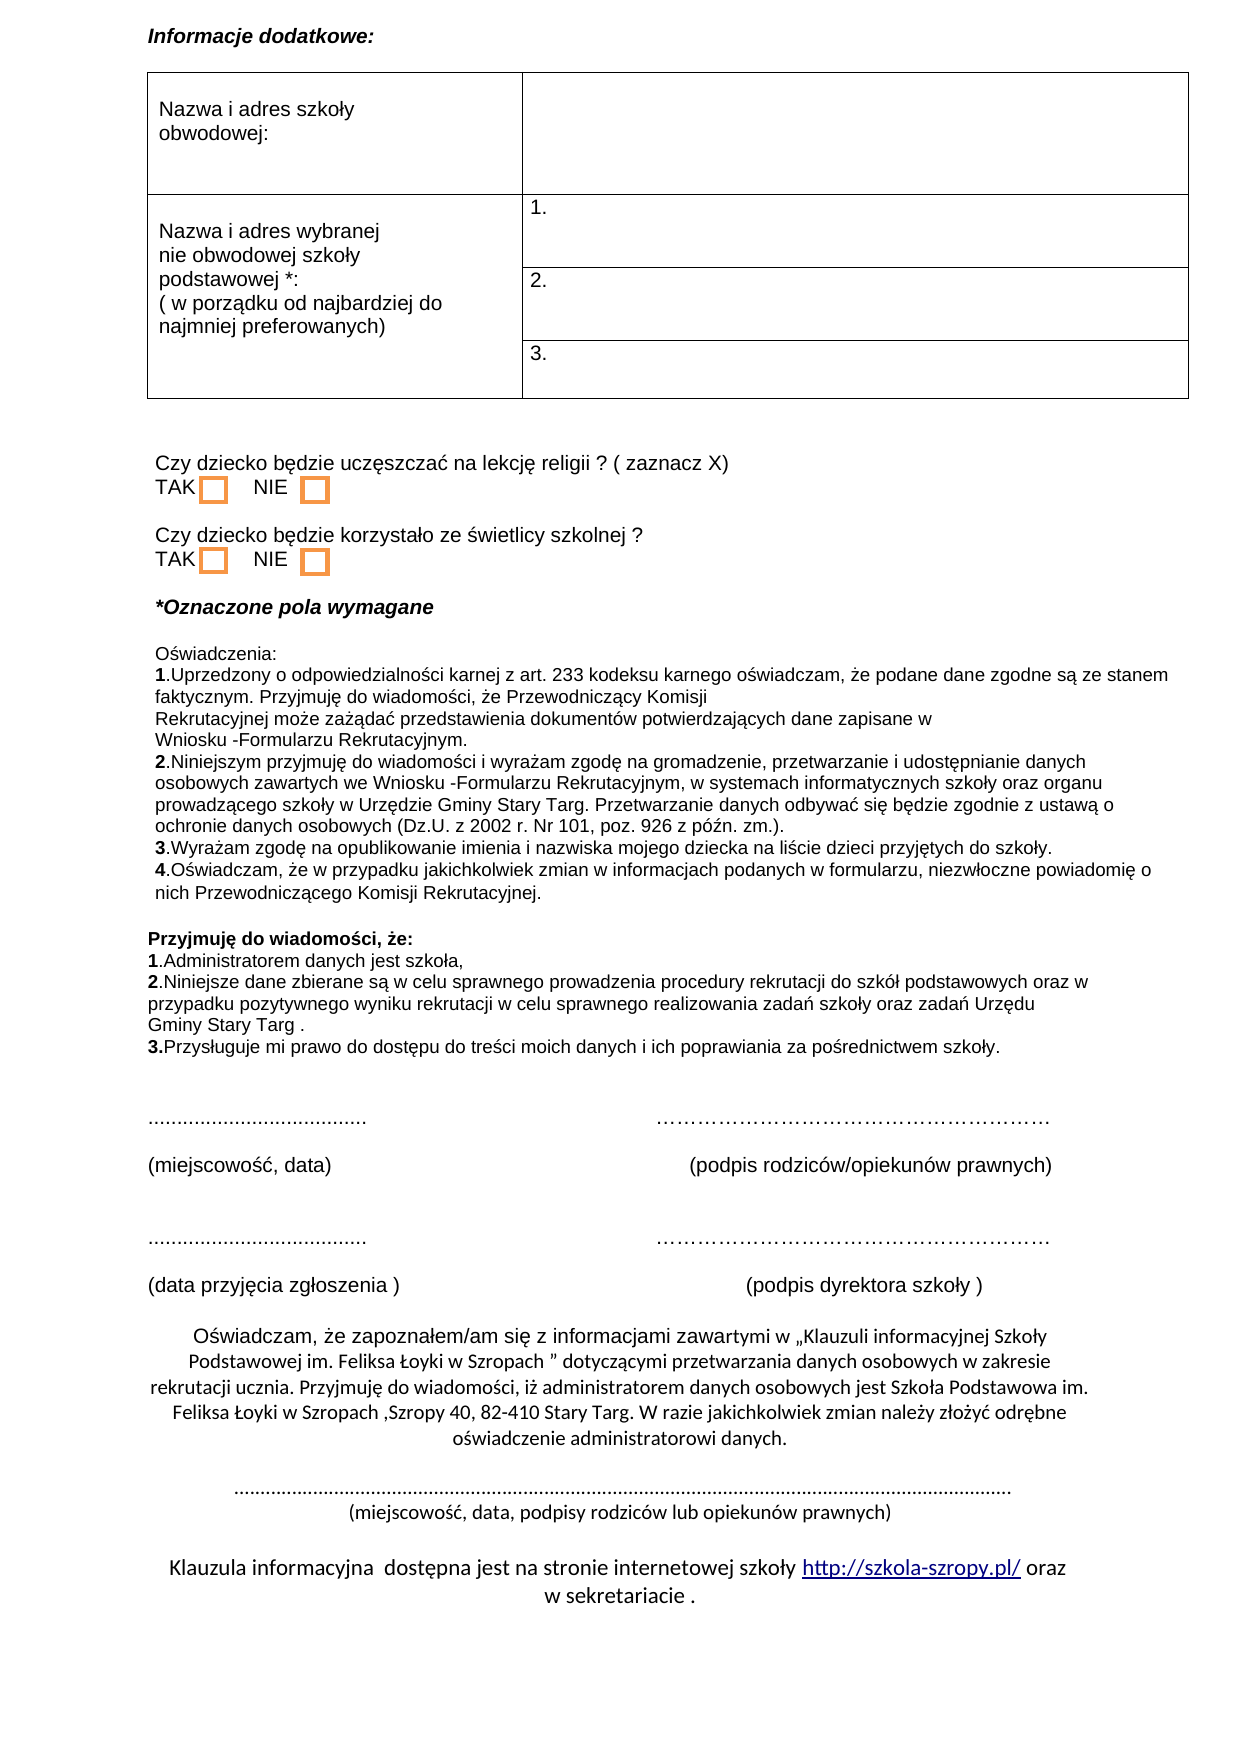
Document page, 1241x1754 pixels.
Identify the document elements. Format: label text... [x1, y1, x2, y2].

table_cell 2. [523, 268, 1188, 340]
text w sekretariacie . [148, 1581, 1093, 1609]
text Przyjmuję do wiadomości, że: [148, 928, 1093, 949]
text (miejscowość, data) (podpis rodziców/opiekunów prawnych) [148, 1153, 1093, 1177]
text 2.Niniejsze dane zbierane są w celu sprawnego prowadzenia procedury rekrutacji do szkół podstawowych oraz w przypadku pozytywnego wyniku rekrutacji w celu sprawnego realizowania zadań szkoły oraz zadań Urzędu Gminy Stary Targ . [148, 971, 1093, 1036]
table_cell Czy dziecko będzie uczęszczać na lekcję religii ? ( zaznacz X) TAK NIE Czy dziecko będzie korzystało ze świetlicy szkolnej ? TAK NIE *Oznaczone pola wymagane Oświadczenia: 1.Uprzedzony o odpowiedzialności karnej z art. 233 kodeksu karnego oświadczam, że podane dane zgodne są ze stanem faktycznym. Przyjmuję do wiadomości, że Przewodniczący Komisji Rekrutacyjnej może zażądać przedstawienia dokumentów potwierdzających dane zapisane w Wniosku -Formularzu Rekrutacyjnym. 2.Niniejszym przyjmuję do wiadomości i wyrażam zgodę na gromadzenie, przetwarzanie i udostępnianie danych osobowych zawartych we Wniosku -Formularzu Rekrutacyjnym, w systemach informatycznych szkoły oraz organu prowadzącego szkoły w Urzędzie Gminy Stary Targ. Przetwarzanie danych odbywać się będzie zgodnie z ustawą o ochronie danych osobowych (Dz.U. z 2002 r. Nr 101, poz. 926 z późn. zm.). 3.Wyrażam zgodę na opublikowanie imienia i nazwiska mojego dziecka na liście dzieci przyjętych do szkoły. 4.Oświadczam, że w przypadku jakichkolwiek zmian w informacjach podanych w formularzu, niezwłoczne powiadomię o nich Przewodniczącego Komisji Rekrutacyjnej. [148, 399, 1189, 904]
text (data przyjęcia zgłoszenia ) (podpis dyrektora szkoły ) [148, 1273, 1093, 1297]
table_cell 3. [523, 341, 1188, 398]
text ...................................... ………………………………………………… [148, 1225, 1093, 1249]
table_cell 1. [523, 195, 1188, 267]
text Oświadczam, że zapoznałem/am się z informacjami zawartymi w „Klauzuli informacyjnej Szkoły Podstawowej im. Feliksa Łoyki w Szropach ” dotyczącymi przetwarzania danych osobowych w zakresie rekrutacji ucznia. Przyjmuję do wiadomości, iż administratorem danych osobowych jest Szkoła Podstawowa im. Feliksa Łoyki w Szropach ,Szropy 40, 82-410 Stary Targ. W razie jakichkolwiek zmian należy złożyć odrębne oświadczenie administratorowi danych. [148, 1323, 1093, 1450]
text .................................................................................................................................................... [148, 1474, 1093, 1499]
table_cell Nazwa i adres wybranej nie obwodowej szkoły podstawowej *: ( w porządku od najbardziej do najmniej preferowanych) [148, 195, 522, 398]
table_header [523, 73, 1188, 193]
text ...................................... ………………………………………………… [148, 1105, 1093, 1129]
text Klauzula informacyjna dostępna jest na stronie internetowej szkoły http://szkola-szropy.pl/ oraz [148, 1553, 1093, 1581]
text 3.Przysługuje mi prawo do dostępu do treści moich danych i ich poprawiania za pośrednictwem szkoły. [148, 1036, 1093, 1057]
text (miejscowość, data, podpisy rodziców lub opiekunów prawnych) [148, 1499, 1093, 1525]
text Informacje dodatkowe: [148, 24, 1093, 48]
text 1.Administratorem danych jest szkoła, [148, 949, 1093, 971]
table_header Nazwa i adres szkoły obwodowej: [148, 73, 522, 193]
